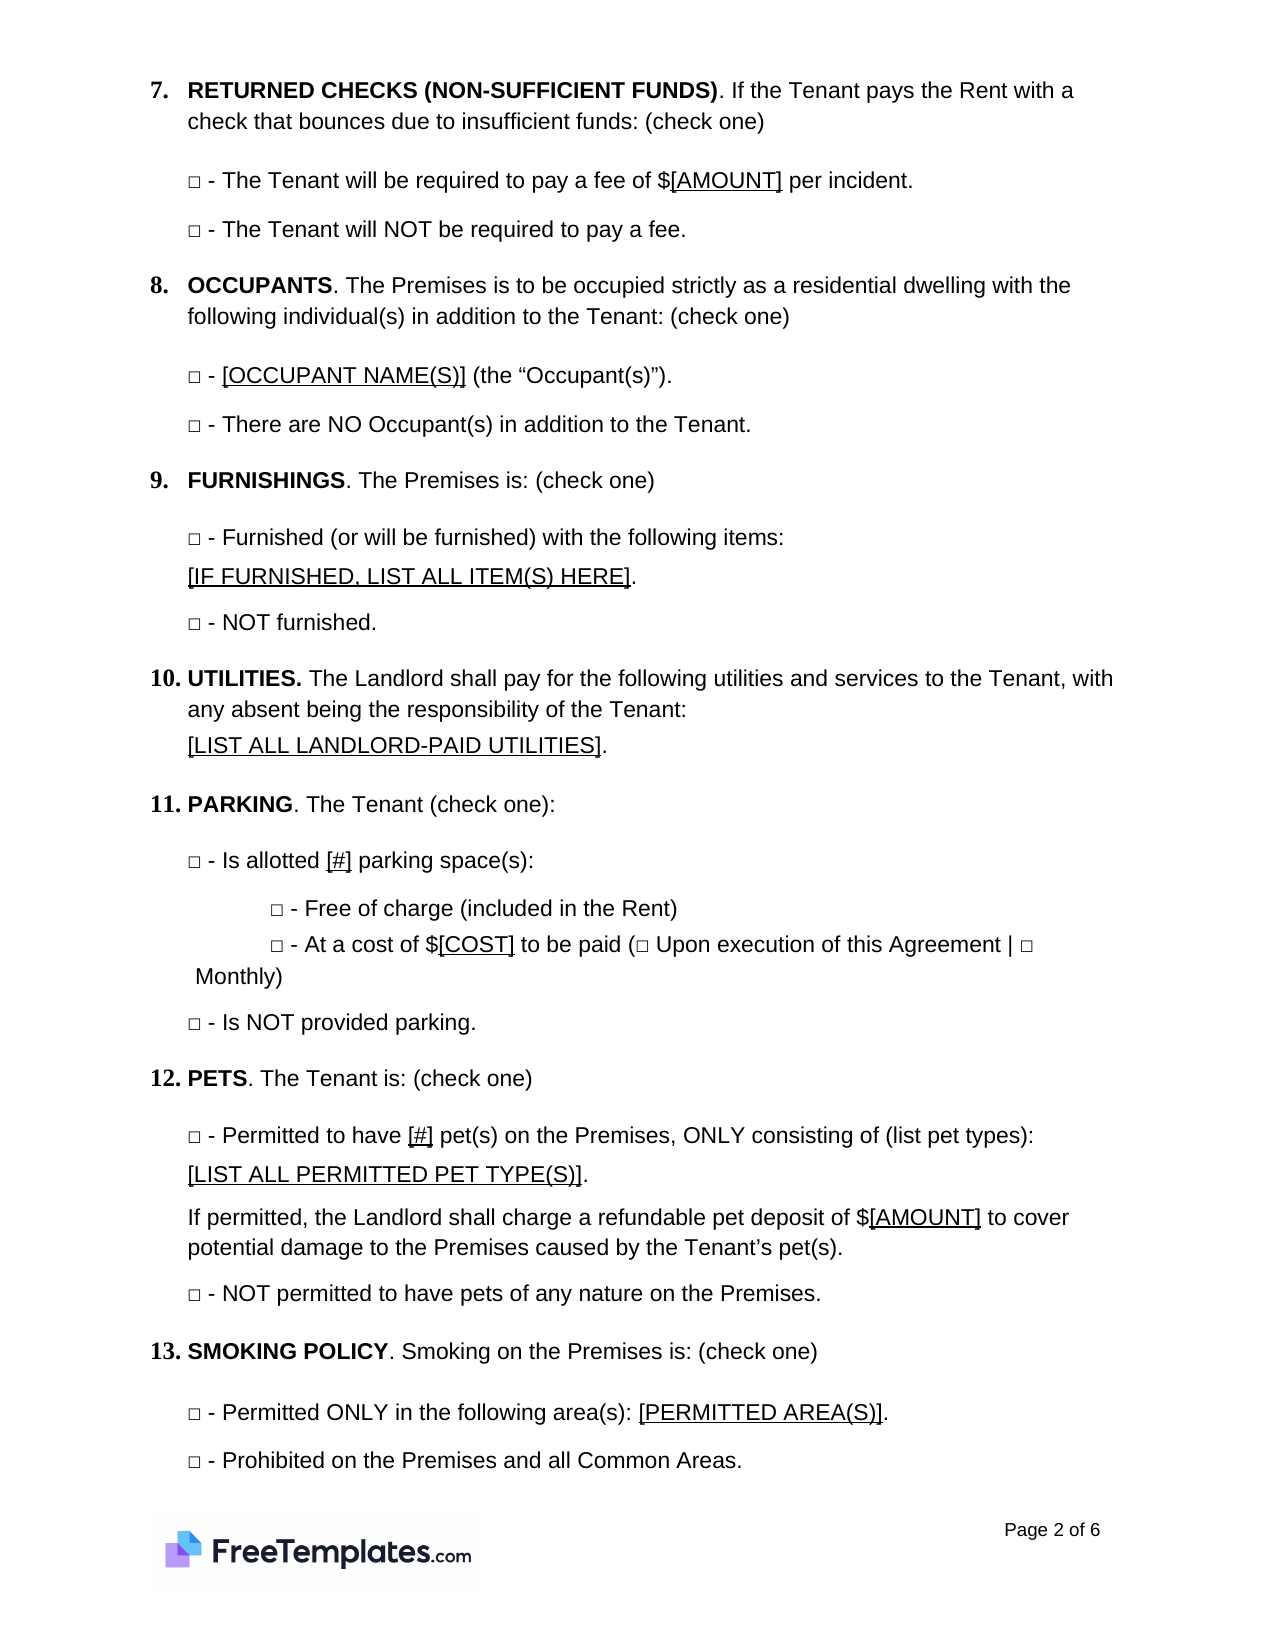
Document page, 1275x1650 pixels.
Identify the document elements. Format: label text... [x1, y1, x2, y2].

list [LIST ALL PERMITTED PET TYPE(S)]. [187, 1161, 1125, 1187]
text ☐ - [OCCUPANT NAME(S)] (the “Occupant(s)”). [150, 359, 1125, 391]
list [IF FURNISHED, LIST ALL ITEM(S) HERE]. [187, 563, 1125, 589]
list OCCUPANTS. The Premises is to be occupied strictly as a residential dwelling with the following individual(s) in addition to the Tenant: (check one) [150, 270, 1125, 329]
text ☐ - There are NO Occupant(s) in addition to the Tenant. [150, 408, 1125, 439]
list ☐ - The Tenant will be required to pay a fee of $[AMOUNT] per incident. [187, 164, 1125, 195]
list ☐ - Is allotted [#] parking space(s): [187, 844, 1125, 875]
list ☐ - Permitted ONLY in the following area(s): [PERMITTED AREA(S)]. [187, 1396, 1125, 1427]
list ☐ - At a cost of $[COST] to be paid (☐ Upon execution of this Agreement | ☐ Monthly) [195, 928, 1125, 989]
list ☐ - NOT permitted to have pets of any nature on the Premises. [187, 1276, 1125, 1336]
list [LIST ALL LANDLORD-PAID UTILITIES]. [187, 732, 1125, 758]
list ☐ - Permitted to have [#] pet(s) on the Premises, ONLY consisting of (list pet types): [187, 1119, 1125, 1150]
list ☐ - Is NOT provided parking. [187, 1006, 1125, 1037]
list ☐ - Free of charge (included in the Rent) [195, 892, 1125, 923]
list ☐ - NOT furnished. [187, 605, 1125, 637]
list PARKING. The Tenant (check one): [150, 789, 1125, 817]
text ☐ - Furnished (or will be furnished) with the following items: [150, 521, 1125, 552]
text If permitted, the Landlord shall charge a refundable pet deposit of $[AMOUNT] to cover potential damage to the Premises caused by the Tenant’s pet(s). [187, 1203, 1125, 1260]
list ☐ - The Tenant will NOT be required to pay a fee. [187, 213, 1125, 244]
list ☐ - Prohibited on the Premises and all Common Areas. [187, 1444, 1125, 1476]
list PETS. The Tenant is: (check one) [150, 1063, 1125, 1092]
list FURNISHINGS. The Premises is: (check one) [150, 465, 1125, 494]
list RETURNED CHECKS (NON-SUFFICIENT FUNDS). If the Tenant pays the Rent with a check that bounces due to insufficient funds: (check one) [150, 75, 1125, 134]
list UTILITIES. The Landlord shall pay for the following utilities and services to the Tenant, with any absent being the responsibility of the Tenant: [150, 663, 1125, 722]
list SMOKING POLICY. Smoking on the Premises is: (check one) [150, 1336, 1125, 1365]
